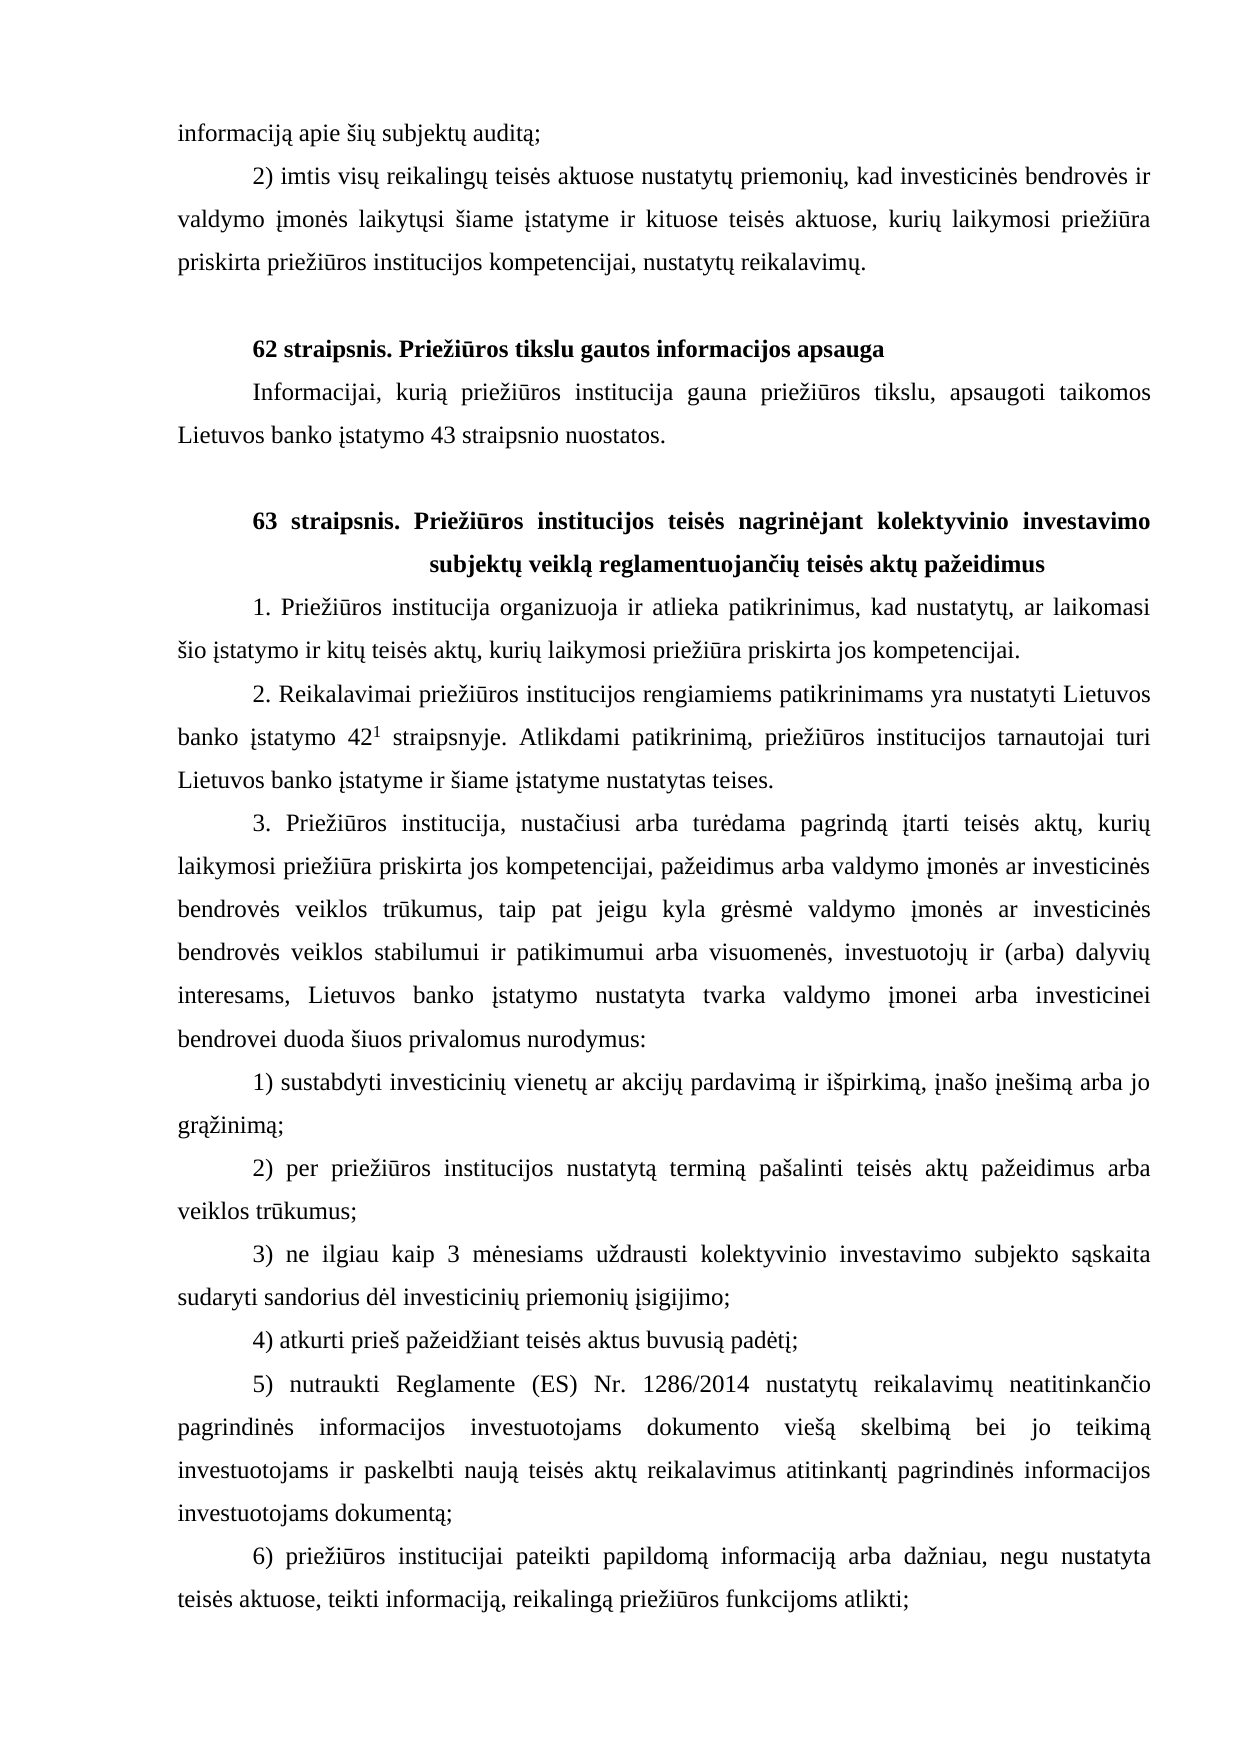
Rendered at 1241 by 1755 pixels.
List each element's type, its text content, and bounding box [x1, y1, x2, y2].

text 2) per priežiūros institucijos nustatytą terminą pašalinti teisės aktų pažeidimus arba veiklos trūkumus; [177, 1153, 1152, 1225]
text 5) nutraukti Reglamente (ES) Nr. 1286/2014 nustatytų reikalavimų neatitinkančio pagrindinės informacijos investuotojams dokumento viešą skelbimą bei jo teikimą investuotojams ir paskelbti naują teisės aktų reikalavimus atitinkantį pagrindinės informacijos investuotojams dokumentą; [177, 1369, 1152, 1527]
text 6) priežiūros institucijai pateikti papildomą informaciją arba dažniau, negu nustatyta teisės aktuose, teikti informaciją, reikalingą priežiūros funkcijoms atlikti; [177, 1541, 1152, 1613]
text 1. Priežiūros institucija organizuoja ir atlieka patikrinimus, kad nustatytų, ar laikomasi šio įstatymo ir kitų teisės aktų, kurių laikymosi priežiūra priskirta jos kompetencijai. [177, 592, 1152, 664]
text 1) sustabdyti investicinių vienetų ar akcijų pardavimą ir išpirkimą, įnašo įnešimą arba jo grąžinimą; [177, 1067, 1152, 1139]
text 2) imtis visų reikalingų teisės aktuose nustatytų priemonių, kad investicinės bendrovės ir valdymo įmonės laikytųsi šiame įstatyme ir kituose teisės aktuose, kurių laikymosi priežiūra priskirta priežiūros institucijos kompetencijai, nustatytų reikalavimų. [177, 161, 1152, 276]
text 3. Priežiūros institucija, nustačiusi arba turėdama pagrindą įtarti teisės aktų, kurių laikymosi priežiūra priskirta jos kompetencijai, pažeidimus arba valdymo įmonės ar investicinės bendrovės veiklos trūkumus, taip pat jeigu kyla grėsmė valdymo įmonės ar investicinės bendrovės veiklos stabilumui ir patikimumui arba visuomenės, investuotojų ir (arba) dalyvių interesams, Lietuvos banko įstatymo nustatyta tvarka valdymo įmonei arba investicinei bendrovei duoda šiuos privalomus nurodymus: [177, 808, 1152, 1052]
text 2. Reikalavimai priežiūros institucijos rengiamiems patikrinimams yra nustatyti Lietuvos banko įstatymo 421 straipsnyje. Atlikdami patikrinimą, priežiūros institucijos tarnautojai turi Lietuvos banko įstatyme ir šiame įstatyme nustatytas teises. [177, 679, 1152, 794]
text 63 straipsnis. Priežiūros institucijos teisės nagrinėjant kolektyvinio investavimo subjektų veiklą reglamentuojančių teisės aktų pažeidimus [252, 506, 1152, 578]
text informaciją apie šių subjektų auditą; [177, 118, 1152, 147]
text Informacijai, kurią priežiūros institucija gauna priežiūros tikslu, apsaugoti taikomos Lietuvos banko įstatymo 43 straipsnio nuostatos. [177, 377, 1152, 449]
text 3) ne ilgiau kaip 3 mėnesiams uždrausti kolektyvinio investavimo subjekto sąskaita sudaryti sandorius dėl investicinių priemonių įsigijimo; [177, 1239, 1152, 1311]
text 62 straipsnis. Priežiūros tikslu gautos informacijos apsauga [252, 334, 1152, 362]
text 4) atkurti prieš pažeidžiant teisės aktus buvusią padėtį; [177, 1326, 1152, 1354]
